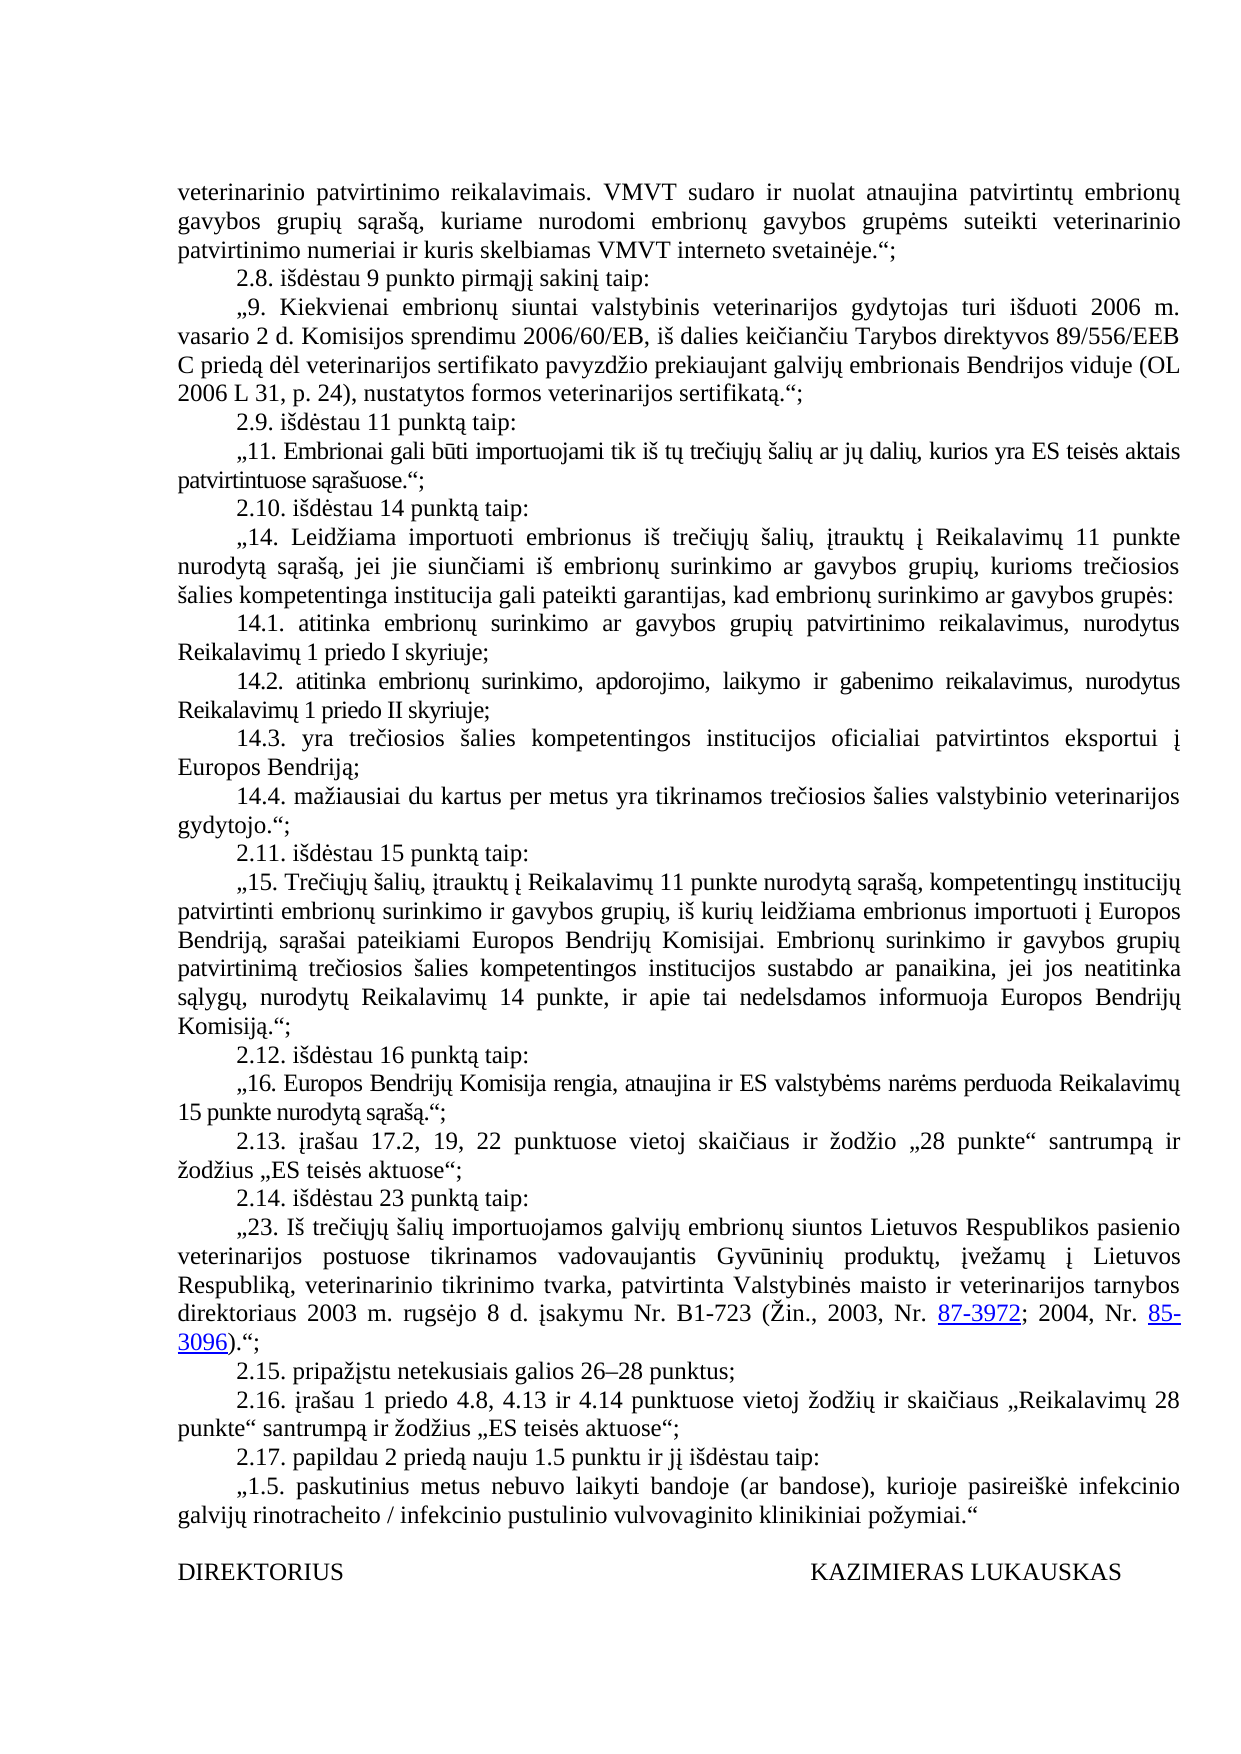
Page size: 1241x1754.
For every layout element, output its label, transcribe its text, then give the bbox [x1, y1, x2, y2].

text „9. Kiekvienai embrionų siuntai valstybinis veterinarijos gydytojas turi išduoti 2006 m. vasario 2 d. Komisijos sprendimu 2006/60/EB, iš dalies keičiančiu Tarybos direktyvos 89/556/EEB C priedą dėl veterinarijos sertifikato pavyzdžio prekiaujant galvijų embrionais Bendrijos viduje (OL 2006 L 31, p. 24), nustatytos formos veterinarijos sertifikatą.“; [177, 292, 1181, 407]
text „14. Leidžiama importuoti embrionus iš trečiųjų šalių, įtrauktų į Reikalavimų 11 punkte nurodytą sąrašą, jei jie siunčiami iš embrionų surinkimo ar gavybos grupių, kurioms trečiosios šalies kompetentinga institucija gali pateikti garantijas, kad embrionų surinkimo ar gavybos grupės: [177, 522, 1181, 608]
text 2.14. išdėstau 23 punktą taip: [177, 1183, 1181, 1212]
text 2.12. išdėstau 16 punktą taip: [177, 1040, 1181, 1068]
text 2.16. įrašau 1 priedo 4.8, 4.13 ir 4.14 punktuose vietoj žodžių ir skaičiaus „Reikalavimų 28 punkte“ santrumpą ir žodžius „ES teisės aktuose“; [177, 1385, 1181, 1442]
text 14.2. atitinka embrionų surinkimo, apdorojimo, laikymo ir gabenimo reikalavimus, nurodytus Reikalavimų 1 priedo II skyriuje; [177, 666, 1181, 723]
text 2.13. įrašau 17.2, 19, 22 punktuose vietoj skaičiaus ir žodžio „28 punkte“ santrumpą ir žodžius „ES teisės aktuose“; [177, 1126, 1181, 1183]
text „16. Europos Bendrijų Komisija rengia, atnaujina ir ES valstybėms narėms perduoda Reikalavimų 15 punkte nurodytą sąrašą.“; [177, 1068, 1181, 1126]
text „23. Iš trečiųjų šalių importuojamos galvijų embrionų siuntos Lietuvos Respublikos pasienio veterinarijos postuose tikrinamos vadovaujantis Gyvūninių produktų, įvežamų į Lietuvos Respubliką, veterinarinio tikrinimo tvarka, patvirtinta Valstybinės maisto ir veterinarijos tarnybos direktoriaus 2003 m. rugsėjo 8 d. įsakymu Nr. B1-723 (Žin., 2003, Nr. 87-3972; 2004, Nr. 85-3096).“; [177, 1212, 1181, 1356]
text veterinarinio patvirtinimo reikalavimais. VMVT sudaro ir nuolat atnaujina patvirtintų embrionų gavybos grupių sąrašą, kuriame nurodomi embrionų gavybos grupėms suteikti veterinarinio patvirtinimo numeriai ir kuris skelbiamas VMVT interneto svetainėje.“; [177, 177, 1181, 263]
text „11. Embrionai gali būti importuojami tik iš tų trečiųjų šalių ar jų dalių, kurios yra ES teisės aktais patvirtintuose sąrašuose.“; [177, 436, 1181, 493]
text 2.15. pripažįstu netekusiais galios 26–28 punktus; [177, 1356, 1181, 1385]
text „1.5. paskutinius metus nebuvo laikyti bandoje (ar bandose), kurioje pasireiškė infekcinio galvijų rinotracheito / infekcinio pustulinio vulvovaginito klinikiniai požymiai.“ [177, 1471, 1181, 1528]
text „15. Trečiųjų šalių, įtrauktų į Reikalavimų 11 punkte nurodytą sąrašą, kompetentingų institucijų patvirtinti embrionų surinkimo ir gavybos grupių, iš kurių leidžiama embrionus importuoti į Europos Bendriją, sąrašai pateikiami Europos Bendrijų Komisijai. Embrionų surinkimo ir gavybos grupių patvirtinimą trečiosios šalies kompetentingos institucijos sustabdo ar panaikina, jei jos neatitinka sąlygų, nurodytų Reikalavimų 14 punkte, ir apie tai nedelsdamos informuoja Europos Bendrijų Komisiją.“; [177, 867, 1181, 1040]
text 14.1. atitinka embrionų surinkimo ar gavybos grupių patvirtinimo reikalavimus, nurodytus Reikalavimų 1 priedo I skyriuje; [177, 608, 1181, 666]
text 2.9. išdėstau 11 punktą taip: [177, 407, 1181, 436]
text 14.4. mažiausiai du kartus per metus yra tikrinamos trečiosios šalies valstybinio veterinarijos gydytojo.“; [177, 781, 1181, 838]
text 14.3. yra trečiosios šalies kompetentingos institucijos oficialiai patvirtintos eksportui į Europos Bendriją; [177, 723, 1181, 781]
text 2.8. išdėstau 9 punkto pirmąjį sakinį taip: [177, 263, 1181, 292]
text Direktorius Kazimieras Lukauskas [177, 1557, 1181, 1586]
text 2.17. papildau 2 priedą nauju 1.5 punktu ir jį išdėstau taip: [177, 1442, 1181, 1471]
text 2.11. išdėstau 15 punktą taip: [177, 838, 1181, 867]
text 2.10. išdėstau 14 punktą taip: [177, 493, 1181, 522]
